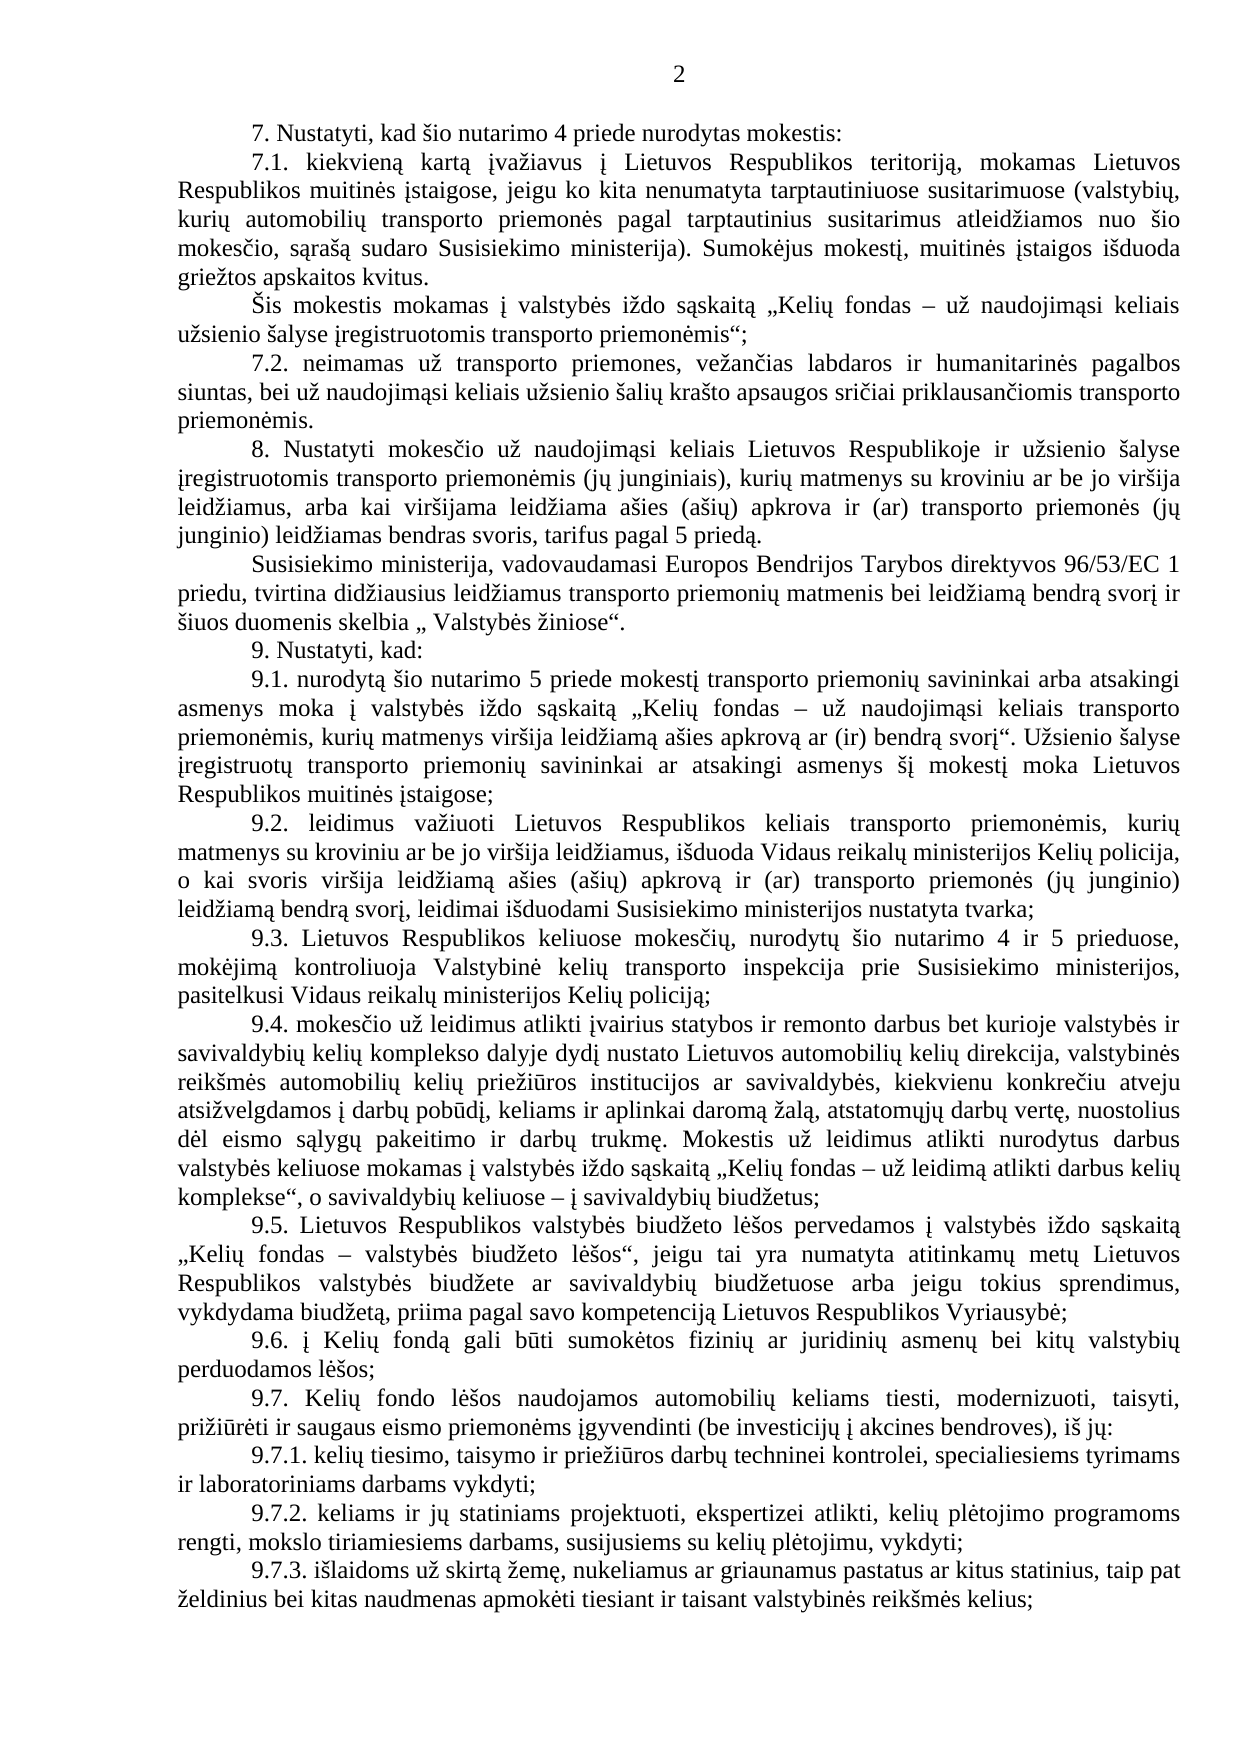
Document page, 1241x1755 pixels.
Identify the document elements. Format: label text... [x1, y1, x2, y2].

text 9.7. Kelių fondo lėšos naudojamos automobilių keliams tiesti, modernizuoti, taisyti, prižiūrėti ir saugaus eismo priemonėms įgyvendinti (be investicijų į akcines bendroves), iš jų: [177, 1383, 1181, 1441]
text 7.1. kiekvieną kartą įvažiavus į Lietuvos Respublikos teritoriją, mokamas Lietuvos Respublikos muitinės įstaigose, jeigu ko kita nenumatyta tarptautiniuose susitarimuose (valstybių, kurių automobilių transporto priemonės pagal tarptautinius susitarimus atleidžiamos nuo šio mokesčio, sąrašą sudaro Susisiekimo ministerija). Sumokėjus mokestį, muitinės įstaigos išduoda griežtos apskaitos kvitus. [177, 147, 1181, 291]
text Šis mokestis mokamas į valstybės iždo sąskaitą „Kelių fondas – už naudojimąsi keliais užsienio šalyse įregistruotomis transporto priemonėmis“; [177, 291, 1181, 348]
text 9.6. į Kelių fondą gali būti sumokėtos fizinių ar juridinių asmenų bei kitų valstybių perduodamos lėšos; [177, 1326, 1181, 1383]
text 9.4. mokesčio už leidimus atlikti įvairius statybos ir remonto darbus bet kurioje valstybės ir savivaldybių kelių komplekso dalyje dydį nustato Lietuvos automobilių kelių direkcija, valstybinės reikšmės automobilių kelių priežiūros institucijos ar savivaldybės, kiekvienu konkrečiu atveju atsižvelgdamos į darbų pobūdį, keliams ir aplinkai daromą žalą, atstatomųjų darbų vertę, nuostolius dėl eismo sąlygų pakeitimo ir darbų trukmę. Mokestis už leidimus atlikti nurodytus darbus valstybės keliuose mokamas į valstybės iždo sąskaitą „Kelių fondas – už leidimą atlikti darbus kelių komplekse“, o savivaldybių keliuose – į savivaldybių biudžetus; [177, 1009, 1181, 1211]
text 7. Nustatyti, kad šio nutarimo 4 priede nurodytas mokestis: [177, 118, 1181, 147]
text 9.3. Lietuvos Respublikos keliuose mokesčių, nurodytų šio nutarimo 4 ir 5 prieduose, mokėjimą kontroliuoja Valstybinė kelių transporto inspekcija prie Susisiekimo ministerijos, pasitelkusi Vidaus reikalų ministerijos Kelių policiją; [177, 923, 1181, 1009]
text Susisiekimo ministerija, vadovaudamasi Europos Bendrijos Tarybos direktyvos 96/53/EC 1 priedu, tvirtina didžiausius leidžiamus transporto priemonių matmenis bei leidžiamą bendrą svorį ir šiuos duomenis skelbia „ Valstybės žiniose“. [177, 549, 1181, 636]
text 9.2. leidimus važiuoti Lietuvos Respublikos keliais transporto priemonėmis, kurių matmenys su kroviniu ar be jo viršija leidžiamus, išduoda Vidaus reikalų ministerijos Kelių policija, o kai svoris viršija leidžiamą ašies (ašių) apkrovą ir (ar) transporto priemonės (jų junginio) leidžiamą bendrą svorį, leidimai išduodami Susisiekimo ministerijos nustatyta tvarka; [177, 808, 1181, 923]
text 9. Nustatyti, kad: [177, 636, 1181, 664]
text 9.7.1. kelių tiesimo, taisymo ir priežiūros darbų techninei kontrolei, specialiesiems tyrimams ir laboratoriniams darbams vykdyti; [177, 1441, 1181, 1498]
text 9.7.2. keliams ir jų statiniams projektuoti, ekspertizei atlikti, kelių plėtojimo programoms rengti, mokslo tiriamiesiems darbams, susijusiems su kelių plėtojimu, vykdyti; [177, 1498, 1181, 1556]
text 8. Nustatyti mokesčio už naudojimąsi keliais Lietuvos Respublikoje ir užsienio šalyse įregistruotomis transporto priemonėmis (jų junginiais), kurių matmenys su kroviniu ar be jo viršija leidžiamus, arba kai viršijama leidžiama ašies (ašių) apkrova ir (ar) transporto priemonės (jų junginio) leidžiamas bendras svoris, tarifus pagal 5 priedą. [177, 434, 1181, 549]
text 9.1. nurodytą šio nutarimo 5 priede mokestį transporto priemonių savininkai arba atsakingi asmenys moka į valstybės iždo sąskaitą „Kelių fondas – už naudojimąsi keliais transporto priemonėmis, kurių matmenys viršija leidžiamą ašies apkrovą ar (ir) bendrą svorį“. Užsienio šalyse įregistruotų transporto priemonių savininkai ar atsakingi asmenys šį mokestį moka Lietuvos Respublikos muitinės įstaigose; [177, 664, 1181, 808]
text 7.2. neimamas už transporto priemones, vežančias labdaros ir humanitarinės pagalbos siuntas, bei už naudojimąsi keliais užsienio šalių krašto apsaugos sričiai priklausančiomis transporto priemonėmis. [177, 348, 1181, 434]
text 9.5. Lietuvos Respublikos valstybės biudžeto lėšos pervedamos į valstybės iždo sąskaitą „Kelių fondas – valstybės biudžeto lėšos“, jeigu tai yra numatyta atitinkamų metų Lietuvos Respublikos valstybės biudžete ar savivaldybių biudžetuose arba jeigu tokius sprendimus, vykdydama biudžetą, priima pagal savo kompetenciją Lietuvos Respublikos Vyriausybė; [177, 1211, 1181, 1326]
text 9.7.3. išlaidoms už skirtą žemę, nukeliamus ar griaunamus pastatus ar kitus statinius, taip pat želdinius bei kitas naudmenas apmokėti tiesiant ir taisant valstybinės reikšmės kelius; [177, 1556, 1181, 1613]
